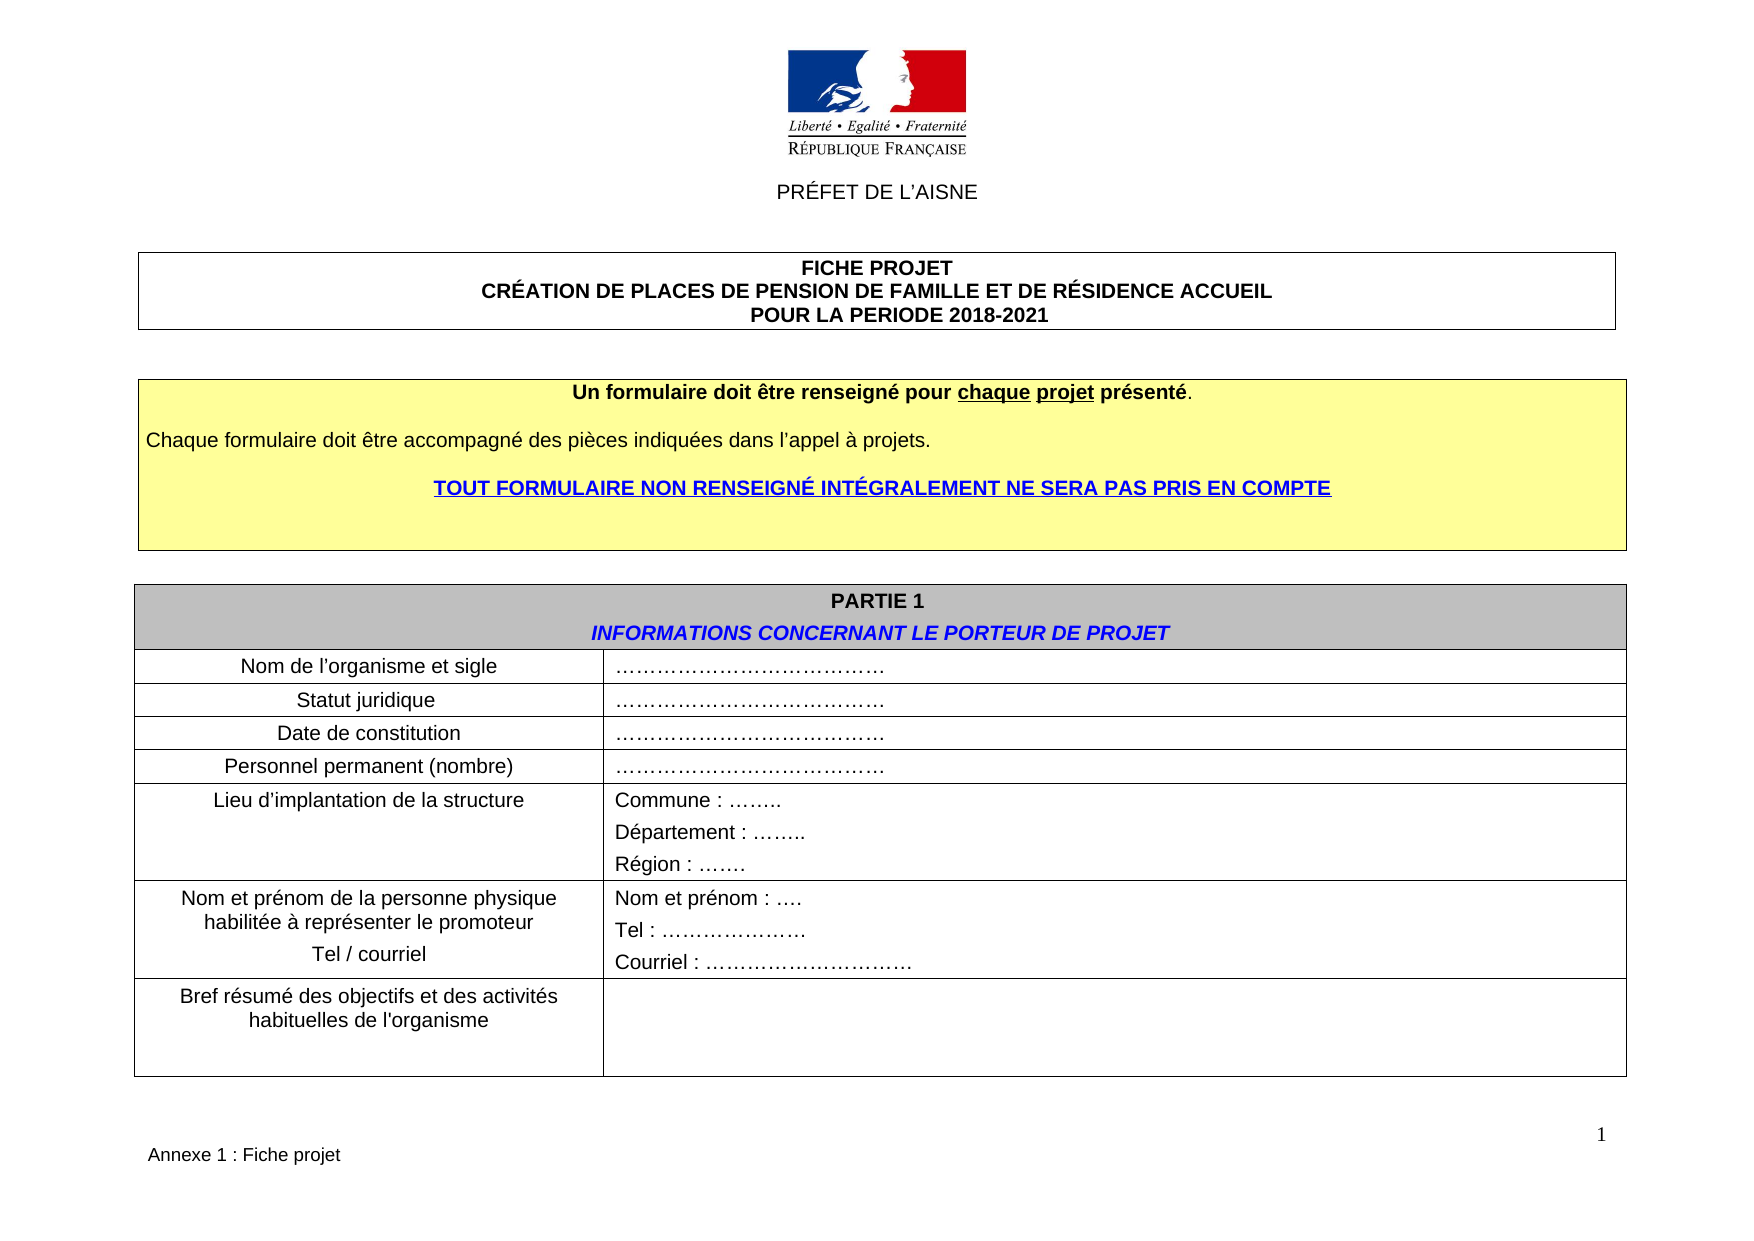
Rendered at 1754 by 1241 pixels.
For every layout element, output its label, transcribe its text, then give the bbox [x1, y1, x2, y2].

table_cell Nom de l’organisme et sigle [135, 650, 603, 682]
table_cell ………………………………… [604, 650, 1626, 682]
table_cell Bref résumé des objectifs et des activités habituelles de l'organisme [135, 979, 603, 1076]
table_cell ………………………………… [604, 750, 1626, 782]
table_cell ………………………………… [604, 684, 1626, 716]
table_cell Nom et prénom : …. Tel : ………………… Courriel : ………………………… [604, 881, 1626, 978]
subtitle Fiche PROJET [139, 253, 1615, 276]
table_cell Lieu d’implantation de la structure [135, 784, 603, 880]
table_cell Personnel permanent (nombre) [135, 750, 603, 782]
table_cell Commune : …….. Département : …….. Région : ……. [604, 784, 1626, 880]
table_cell [604, 979, 1626, 1076]
subtitle crÉation de places de PENSION DE FAMILLE et DE résidence accueil Pour la periode 2018-2021 [139, 276, 1615, 329]
table_cell Date de constitution [135, 717, 603, 749]
table_header PARTIE 1 INFORMATIONS CONCERNANT LE PORTEUR DE PROJET [135, 585, 1626, 649]
table_cell Nom et prénom de la personne physique habilitée à représenter le promoteur Tel / courriel [135, 881, 603, 978]
table_cell Statut juridique [135, 684, 603, 716]
table_header Un formulaire doit être renseigné pour chaque projet présenté. Chaque formulaire doit être accompagné des pièces indiquées dans l’appel à projets. TOUT FORMULAIRE NON RENSEIGNÉ INTÉGRALEMENT NE SERA PAS PRIS EN COMPTE [139, 380, 1626, 550]
table_cell ………………………………… [604, 717, 1626, 749]
picture [786, 47, 968, 157]
